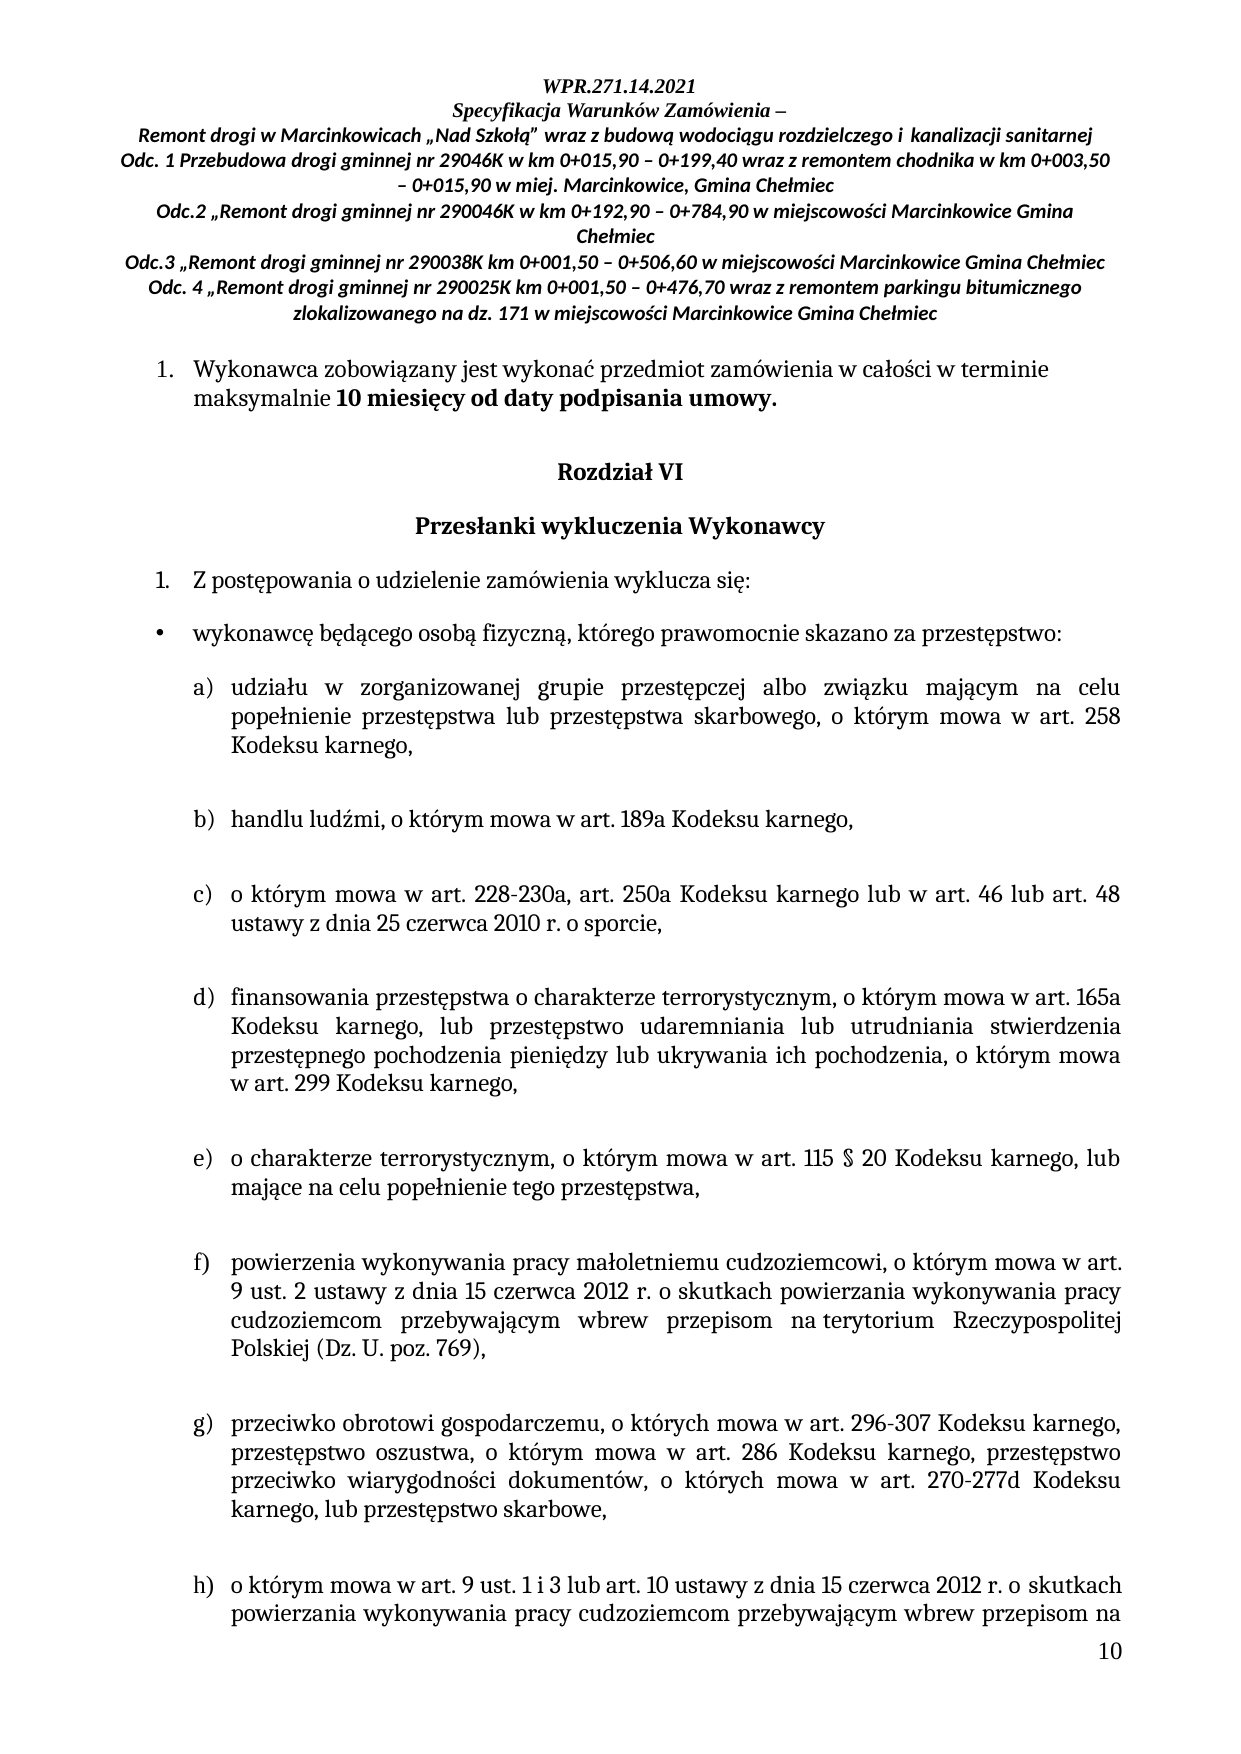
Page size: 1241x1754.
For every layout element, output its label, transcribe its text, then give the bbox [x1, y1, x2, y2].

list przeciwko obrotowi gospodarczemu, o których mowa w art. 296-307 Kodeksu karnego, przestępstwo oszustwa, o którym mowa w art. 286 Kodeksu karnego, przestępstwo przeciwko wiarygodności dokumentów, o których mowa w art. 270-277d Kodeksu karnego, lub przestępstwo skarbowe, [193, 1409, 1122, 1524]
list powierzenia wykonywania pracy małoletniemu cudzoziemcowi, o którym mowa w art. 9 ust. 2 ustawy z dnia 15 czerwca 2012 r. o skutkach powierzania wykonywania pracy cudzoziemcom przebywającym wbrew przepisom na terytorium Rzeczypospolitej Polskiej (Dz. U. poz. 769), [193, 1247, 1122, 1363]
list Wykonawca zobowiązany jest wykonać przedmiot zamówienia w całości w terminie maksymalnie 10 miesięcy od daty podpisania umowy. [156, 354, 1122, 412]
list o którym mowa w art. 9 ust. 1 i 3 lub art. 10 ustawy z dnia 15 czerwca 2012 r. o skutkach powierzania wykonywania pracy cudzoziemcom przebywającym wbrew przepisom na [193, 1570, 1122, 1628]
list udziału w zorganizowanej grupie przestępczej albo związku mającym na celu popełnienie przestępstwa lub przestępstwa skarbowego, o którym mowa w art. 258 Kodeksu karnego, [193, 673, 1122, 759]
list wykonawcę będącego osobą fizyczną, którego prawomocnie skazano za przestępstwo: [156, 619, 1122, 648]
list finansowania przestępstwa o charakterze terrorystycznym, o którym mowa w art. 165a Kodeksu karnego, lub przestępstwo udaremniania lub utrudniania stwierdzenia przestępnego pochodzenia pieniędzy lub ukrywania ich pochodzenia, o którym mowa w art. 299 Kodeksu karnego, [193, 983, 1122, 1098]
list o którym mowa w art. 228-230a, art. 250a Kodeksu karnego lub w art. 46 lub art. 48 ustawy z dnia 25 czerwca 2010 r. o sporcie, [193, 880, 1122, 937]
list Z postępowania o udzielenie zamówienia wyklucza się: [156, 566, 1122, 594]
list o charakterze terrorystycznym, o którym mowa w art. 115 § 20 Kodeksu karnego, lub mające na celu popełnienie tego przestępstwa, [193, 1144, 1122, 1201]
text Przesłanki wykluczenia Wykonawcy [118, 512, 1122, 541]
text Rozdział VI [118, 458, 1122, 487]
list handlu ludźmi, o którym mowa w art. 189a Kodeksu karnego, [193, 805, 1122, 834]
